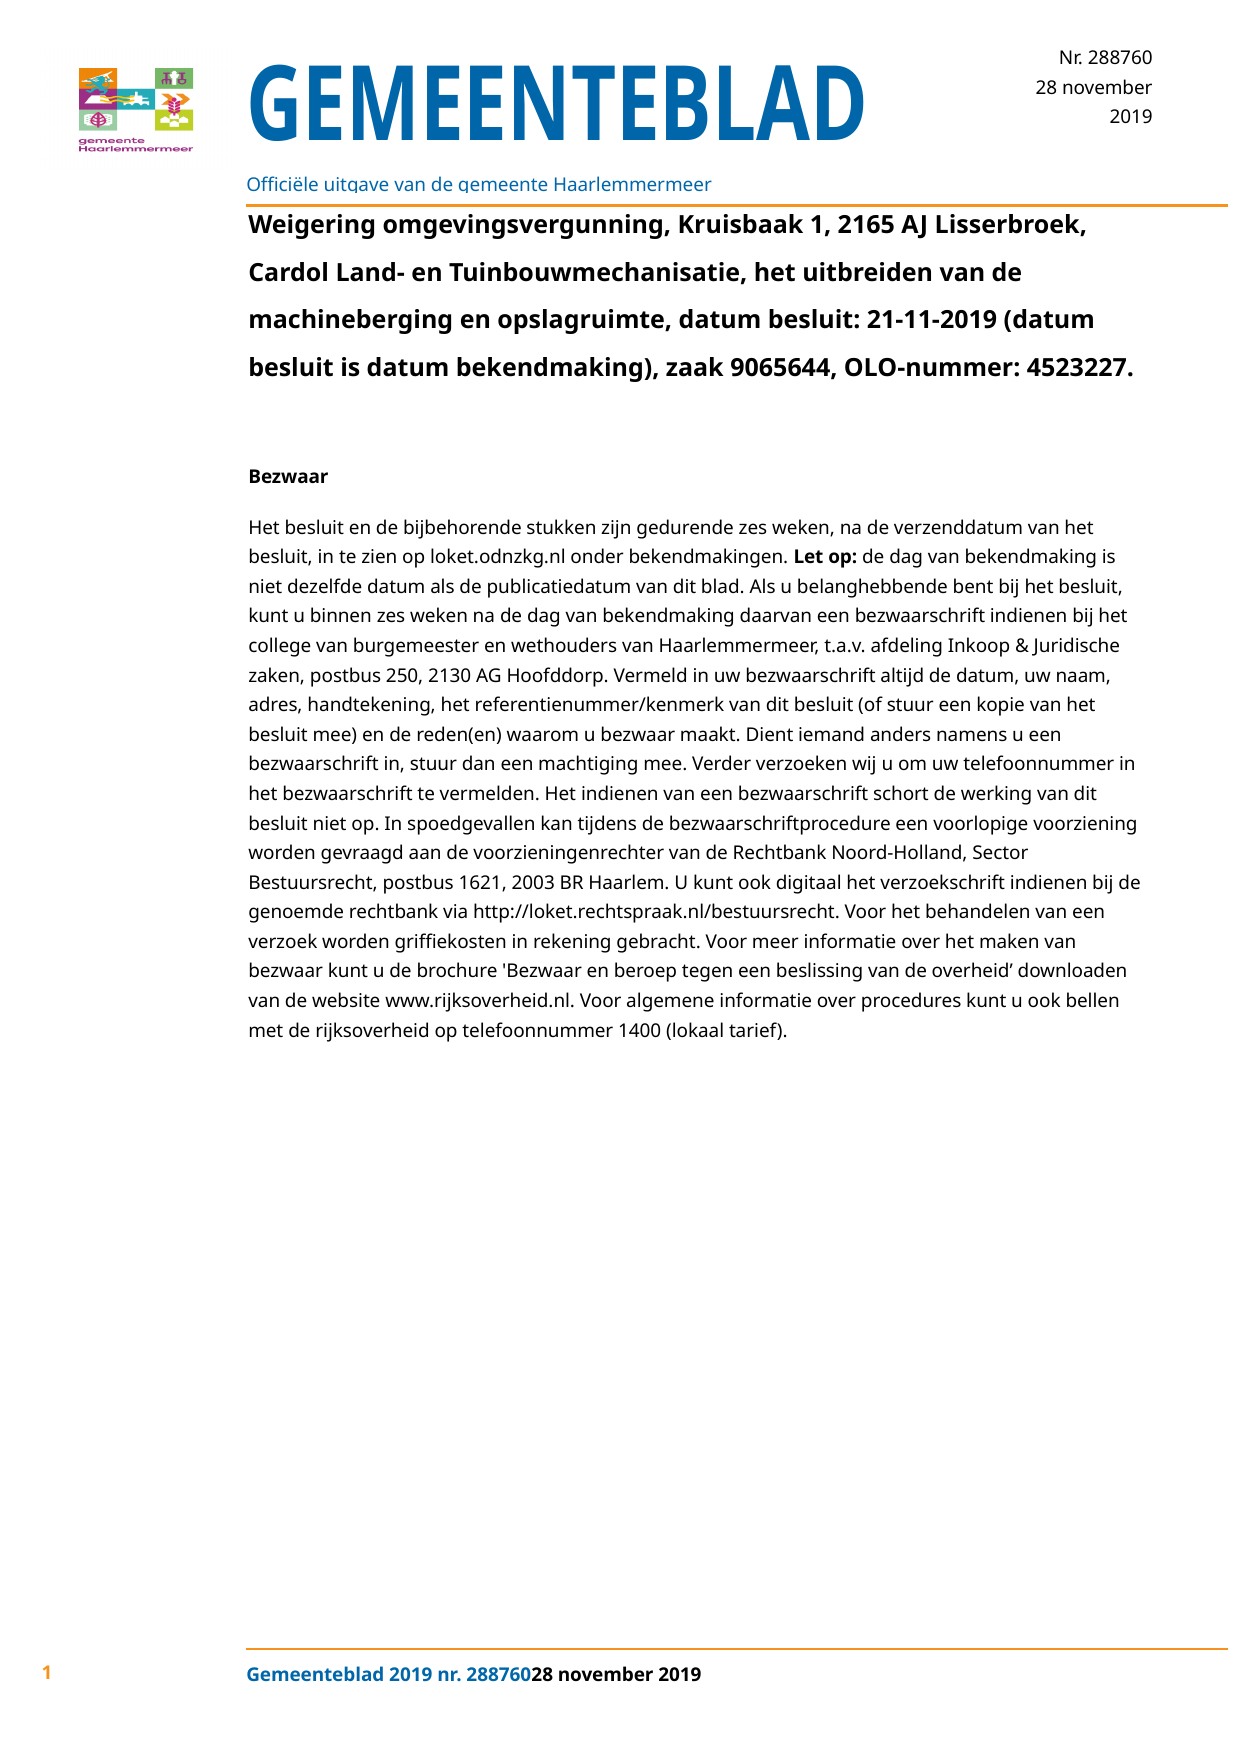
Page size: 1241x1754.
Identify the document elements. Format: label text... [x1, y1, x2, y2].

text Het besluit en de bijbehorende stukken zijn gedurende zes weken, na de verzenddatum van het besluit, in te zien op loket.odnzkg.nl onder bekendmakingen. Let op: de dag van bekendmaking is niet dezelfde datum als de publicatiedatum van dit blad. Als u belanghebbende bent bij het besluit, kunt u binnen zes weken na de dag van bekendmaking daarvan een bezwaarschrift indienen bij het college van burgemeester en wethouders van Haarlemmermeer, t.a.v. afdeling Inkoop & Juridische zaken, postbus 250, 2130 AG Hoofddorp. Vermeld in uw bezwaarschrift altijd de datum, uw naam, adres, handtekening, het referentienummer/kenmerk van dit besluit (of stuur een kopie van het besluit mee) en de reden(en) waarom u bezwaar maakt. Dient iemand anders namens u een bezwaarschrift in, stuur dan een machtiging mee. Verder verzoeken wij u om uw telefoonnummer in het bezwaarschrift te vermelden. Het indienen van een bezwaarschrift schort de werking van dit besluit niet op. In spoedgevallen kan tijdens de bezwaarschriftprocedure een voorlopige voorziening worden gevraagd aan de voorzieningenrechter van de Rechtbank Noord-Holland, Sector Bestuursrecht, postbus 1621, 2003 BR Haarlem. U kunt ook digitaal het verzoekschrift indienen bij de genoemde rechtbank via http://loket.rechtspraak.nl/bestuursrecht. Voor het behandelen van een verzoek worden griffiekosten in rekening gebracht. Voor meer informatie over het maken van bezwaar kunt u de brochure 'Bezwaar en beroep tegen een beslissing van de overheid’ downloaden van de website www.rijksoverheid.nl. Voor algemene informatie over procedures kunt u ook bellen met de rijksoverheid op telefoonnummer 1400 (lokaal tarief). [248, 514, 1152, 1043]
text Bezwaar [248, 463, 1152, 489]
text Weigering omgevingsvergunning, Kruisbaak 1, 2165 AJ Lisserbroek, Cardol Land- en Tuinbouwmechanisatie, het uitbreiden van de machineberging en opslagruimte, datum besluit: 21-11-2019 (datum besluit is datum bekendmaking), zaak 9065644, OLO-nummer: 4523227. [248, 207, 1152, 384]
picture [41, 47, 231, 172]
